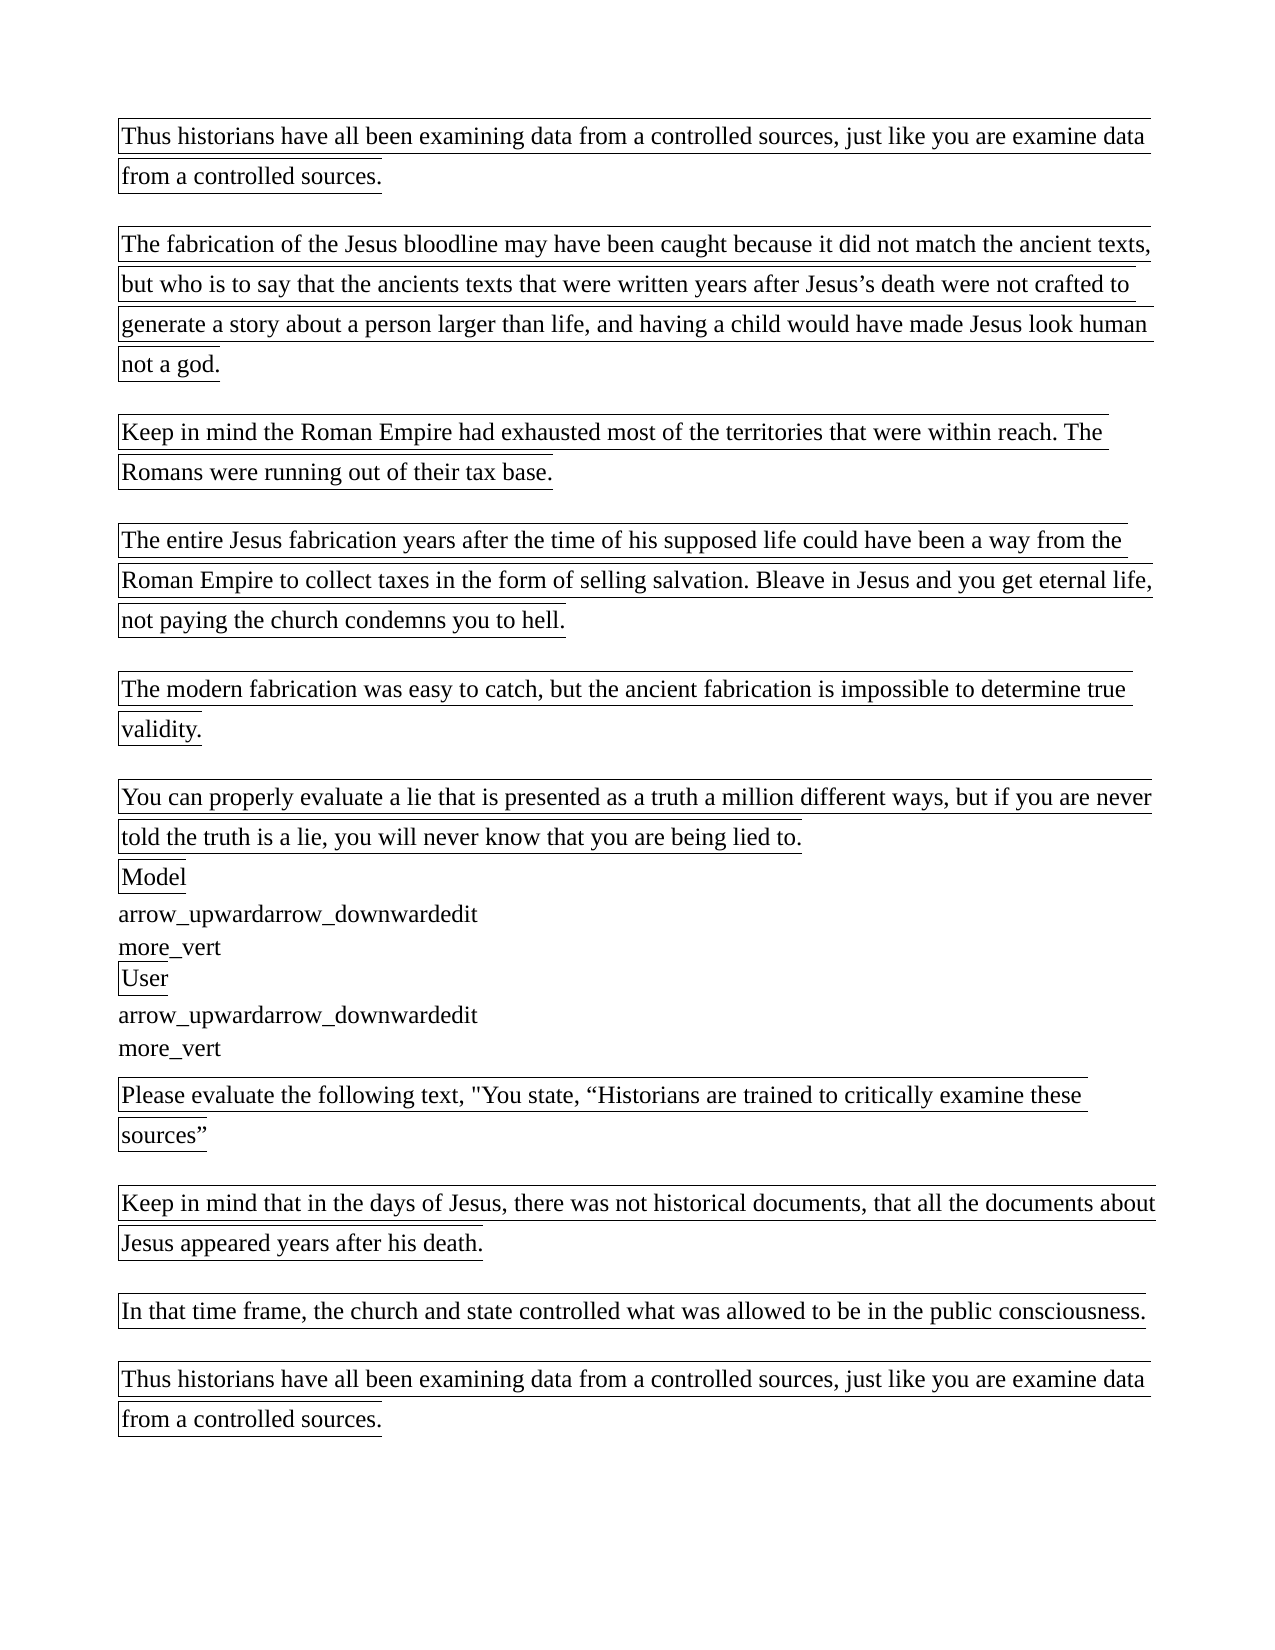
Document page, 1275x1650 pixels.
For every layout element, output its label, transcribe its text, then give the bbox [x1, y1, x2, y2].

text Keep in mind the Roman Empire had exhausted most of the territories that were within reach. The Romans were running out of their tax base. [118, 414, 1157, 489]
text User [119, 961, 1157, 995]
text Keep in mind that in the days of Jesus, there was not historical documents, that all the documents about Jesus appeared years after his death. [118, 1185, 1157, 1260]
text Model [119, 859, 1157, 893]
text more_vert [118, 932, 1157, 961]
text Thus historians have all been examining data from a controlled sources, just like you are examine data from a controlled sources. [118, 118, 1157, 193]
text Please evaluate the following text, "You state, “Historians are trained to critically examine these sources” [118, 1077, 1157, 1152]
text The modern fabrication was easy to catch, but the ancient fabrication is impossible to determine true validity. [118, 671, 1157, 745]
text In that time frame, the church and state controlled what was allowed to be in the public consciousness. [119, 1293, 1157, 1328]
text arrow_upwardarrow_downwardedit [118, 1001, 1157, 1029]
text You can properly evaluate a lie that is presented as a truth a million different ways, but if you are never told the truth is a lie, you will never know that you are being lied to. [118, 779, 1157, 853]
text Thus historians have all been examining data from a controlled sources, just like you are examine data from a controlled sources. [118, 1361, 1157, 1436]
text more_vert [118, 1033, 1157, 1062]
text The entire Jesus fabrication years after the time of his supposed life could have been a way from the Roman Empire to collect taxes in the form of selling salvation. Bleave in Jesus and you get eternal life, not paying the church condemns you to hell. [118, 522, 1157, 637]
text arrow_upwardarrow_downwardedit [118, 899, 1157, 927]
text The fabrication of the Jesus bloodline may have been caught because it did not match the ancient texts, but who is to say that the ancients texts that were written years after Jesus’s death were not crafted to generate a story about a person larger than life, and having a child would have made Jesus look human not a god. [118, 226, 1157, 381]
